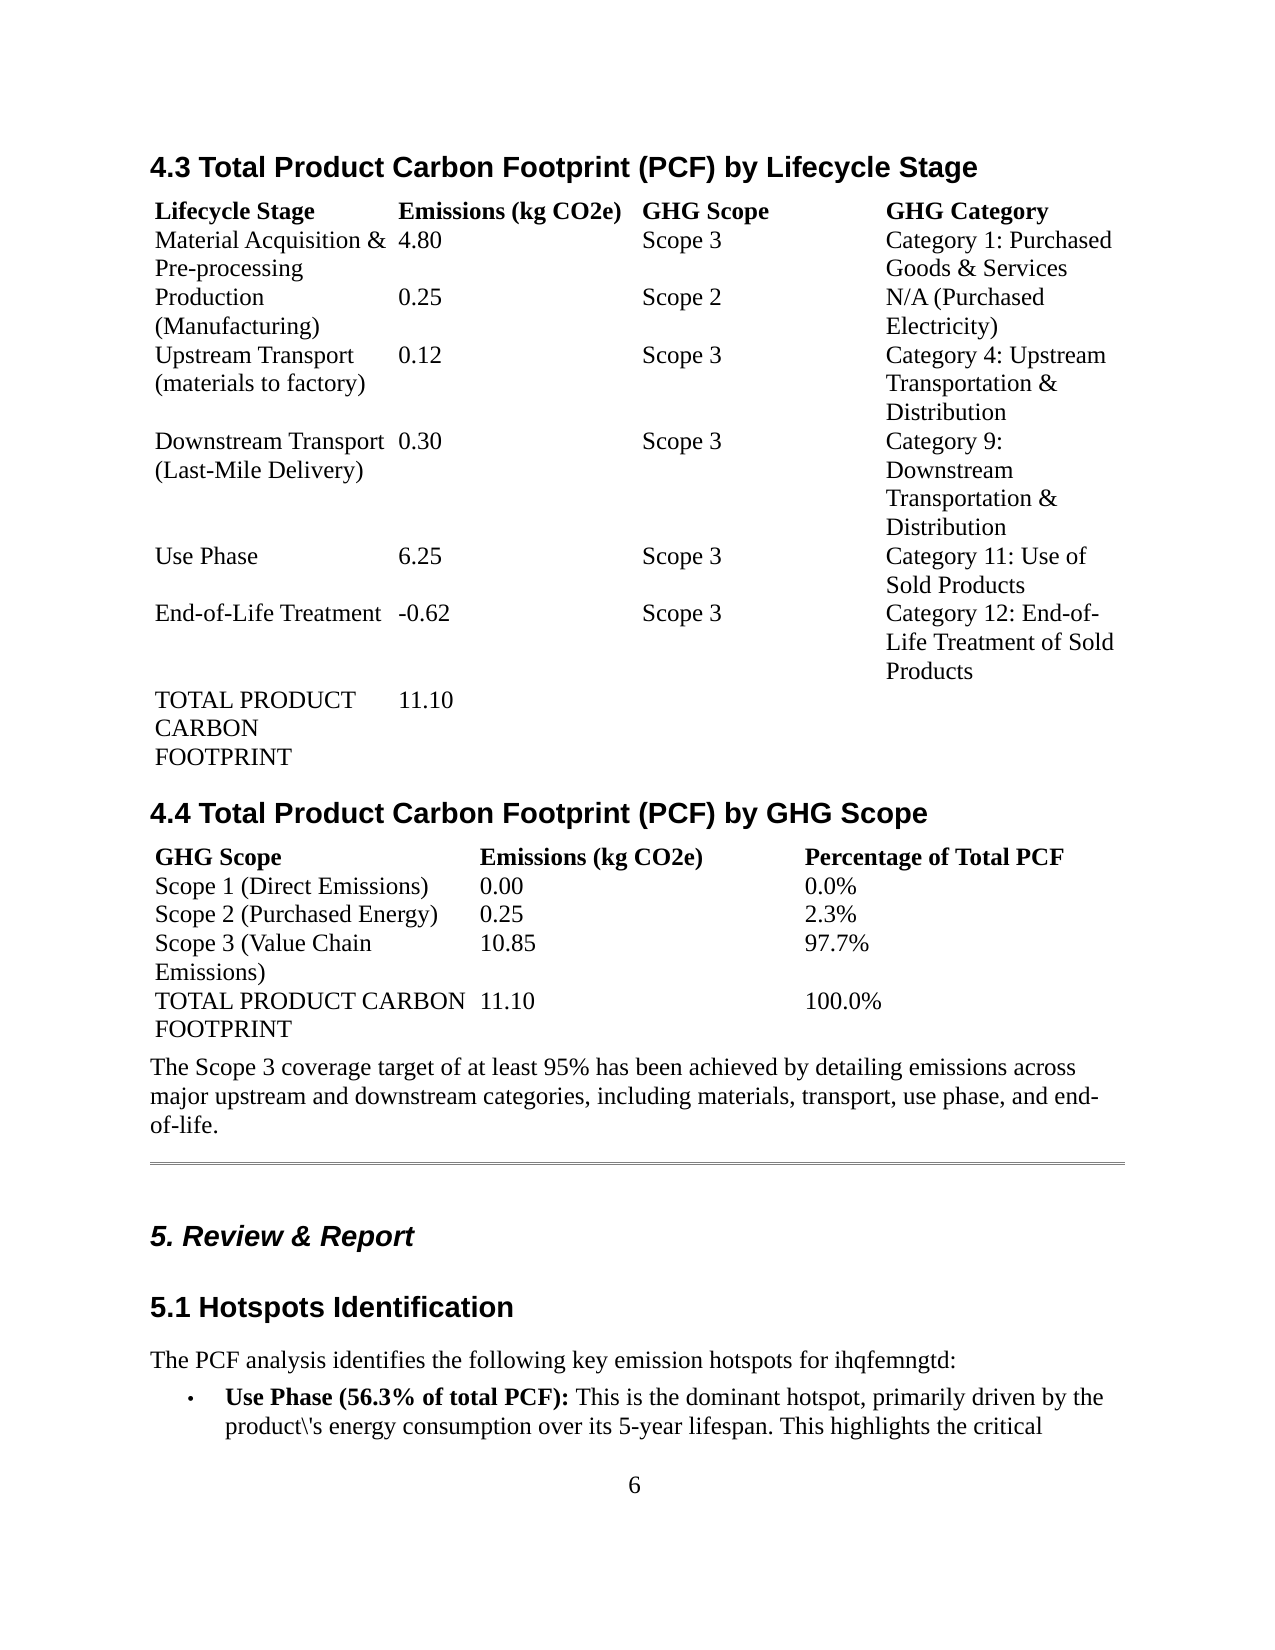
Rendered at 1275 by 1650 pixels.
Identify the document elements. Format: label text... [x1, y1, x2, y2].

table_cell Category 1: Purchased Goods & Services [881, 225, 1125, 282]
table_cell Category 11: Use of Sold Products [881, 541, 1125, 598]
table_cell Category 4: Upstream Transportation & Distribution [881, 340, 1125, 426]
table_cell 11.10 [475, 986, 800, 1043]
table_cell -0.62 [394, 599, 637, 685]
table_cell Category 12: End-of-Life Treatment of Sold Products [881, 599, 1125, 685]
table_cell Production (Manufacturing) [150, 282, 394, 340]
table_header GHG Category [881, 196, 1125, 225]
table_cell Scope 3 [638, 541, 881, 598]
table_cell 6.25 [394, 541, 637, 598]
table_cell [638, 685, 881, 771]
table_cell 100.0% [800, 986, 1125, 1043]
table_cell 97.7% [800, 928, 1125, 986]
table_cell 0.25 [475, 900, 800, 928]
subtitle 5.1 Hotspots Identification [150, 1290, 1125, 1323]
table_cell 0.25 [394, 282, 637, 340]
table_cell 11.10 [394, 685, 637, 771]
table_cell Scope 2 (Purchased Energy) [150, 900, 475, 928]
table_cell Category 9: Downstream Transportation & Distribution [881, 426, 1125, 541]
table_header Emissions (kg CO2e) [475, 842, 800, 871]
table_header GHG Scope [150, 842, 475, 871]
table_cell N/A (Purchased Electricity) [881, 282, 1125, 340]
table_header Percentage of Total PCF [800, 842, 1125, 871]
table_cell Scope 2 [638, 282, 881, 340]
table_cell 0.00 [475, 871, 800, 899]
table_cell End-of-Life Treatment [150, 599, 394, 685]
table_cell 0.12 [394, 340, 637, 426]
text The PCF analysis identifies the following key emission hotspots for ihqfemngtd: [150, 1345, 1125, 1373]
table_cell Scope 3 [638, 340, 881, 426]
table_header Lifecycle Stage [150, 196, 394, 225]
table_cell Material Acquisition & Pre-processing [150, 225, 394, 282]
table_cell Use Phase [150, 541, 394, 598]
table_cell 0.0% [800, 871, 1125, 899]
table_cell TOTAL PRODUCT CARBON FOOTPRINT [150, 685, 394, 771]
table_cell Upstream Transport (materials to factory) [150, 340, 394, 426]
text The Scope 3 coverage target of at least 95% has been achieved by detailing emissions across major upstream and downstream categories, including materials, transport, use phase, and end-of-life. [150, 1052, 1125, 1138]
table_cell 0.30 [394, 426, 637, 541]
table_cell Scope 3 (Value Chain Emissions) [150, 928, 475, 986]
subtitle 4.3 Total Product Carbon Footprint (PCF) by Lifecycle Stage [150, 150, 1125, 183]
table_cell Scope 3 [638, 599, 881, 685]
table_cell 2.3% [800, 900, 1125, 928]
table_cell Scope 3 [638, 225, 881, 282]
subtitle 4.4 Total Product Carbon Footprint (PCF) by GHG Scope [150, 796, 1125, 829]
subtitle 5. Review & Report [150, 1219, 1125, 1252]
table_header GHG Scope [638, 196, 881, 225]
list Use Phase (56.3% of total PCF): This is the dominant hotspot, primarily driven by the product\'s energy consumption over its 5-year lifespan. This highlights the critical [187, 1382, 1125, 1440]
table_cell 10.85 [475, 928, 800, 986]
table_cell [881, 685, 1125, 771]
table_cell Downstream Transport (Last-Mile Delivery) [150, 426, 394, 541]
table_header Emissions (kg CO2e) [394, 196, 637, 225]
table_cell 4.80 [394, 225, 637, 282]
table_cell TOTAL PRODUCT CARBON FOOTPRINT [150, 986, 475, 1043]
table_cell Scope 1 (Direct Emissions) [150, 871, 475, 899]
table_cell Scope 3 [638, 426, 881, 541]
